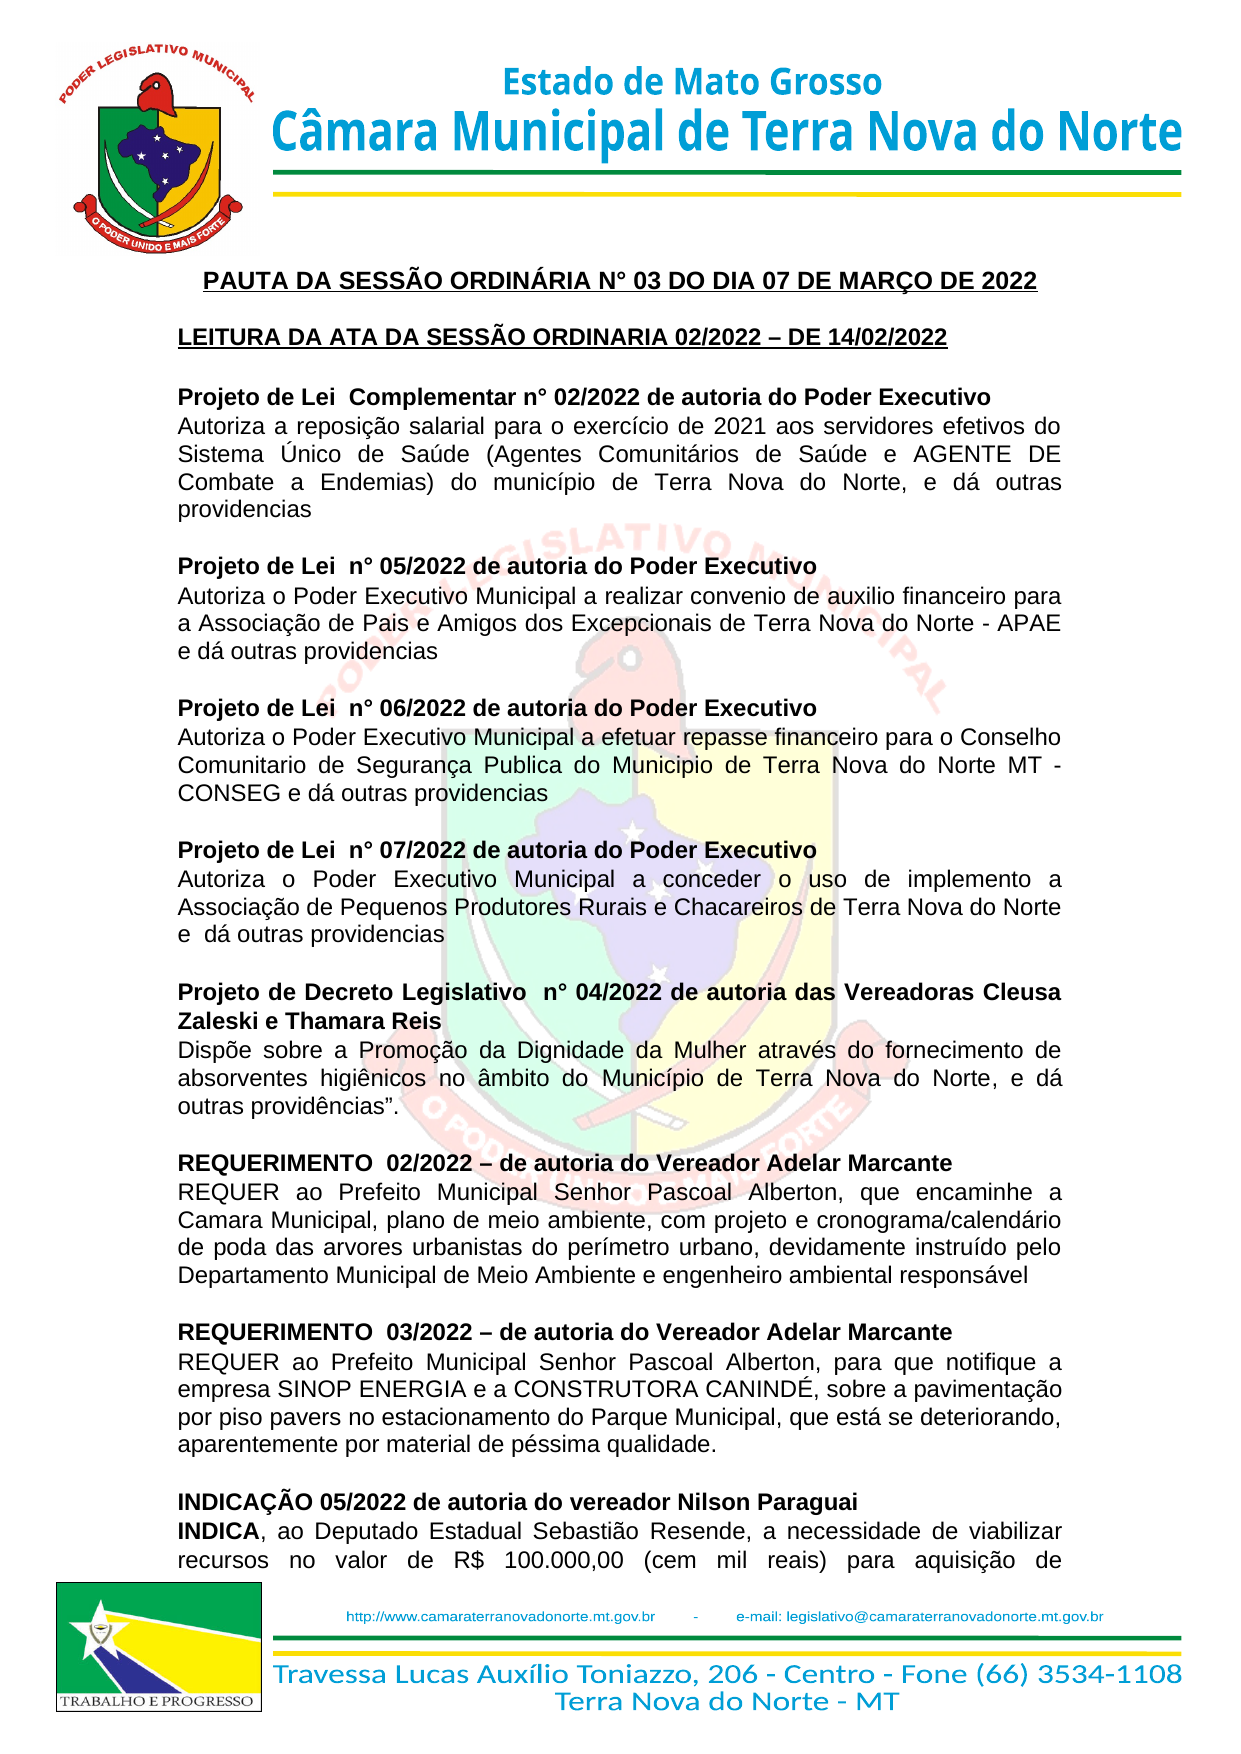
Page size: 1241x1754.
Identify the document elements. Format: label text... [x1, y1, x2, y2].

text INDICAÇÃO 05/2022 de autoria do vereador Nilson Paraguai [177, 1487, 1063, 1515]
picture [860, 1611, 868, 1623]
text Projeto de Decreto Legislativo n° 04/2022 de autoria das Vereadoras Cleusa Zaleski e Thamara Reis [966, 977, 1063, 1034]
text Projeto de Lei n° 05/2022 de autoria do Poder Executivo [177, 552, 303, 580]
text Projeto de Decreto Legislativo n° 04/2022 de autoria das Vereadoras Cleusa Zaleski e Thamara Reis [177, 977, 303, 1034]
text REQUERIMENTO 02/2022 – de autoria do Vereador Adelar Marcante [177, 1149, 303, 1176]
picture [57, 1583, 261, 1711]
text Projeto de Lei n° 07/2022 de autoria do Poder Executivo [177, 836, 303, 863]
text INDICA, ao Deputado Estadual Sebastião Resende, a necessidade de viabilizar recursos no valor de R$ 100.000,00 (cem mil reais) para aquisição de [177, 1517, 1063, 1574]
text Autoriza o Poder Executivo Municipal a efetuar repasse financeiro para o Conselho Comunitario de Segurança Publica do Municipio de Terra Nova do Norte MT - CONSEG e dá outras providencias [177, 723, 303, 806]
text REQUERIMENTO 02/2022 – de autoria do Vereador Adelar Marcante [966, 1149, 1063, 1176]
text Autoriza o Poder Executivo Municipal a realizar convenio de auxilio financeiro para a Associação de Pais e Amigos dos Excepcionais de Terra Nova do Norte - APAE e dá outras providencias [966, 582, 1063, 664]
text Autoriza a reposição salarial para o exercício de 2021 aos servidores efetivos do Sistema Único de Saúde (Agentes Comunitários de Saúde e AGENTE DE Combate a Endemias) do município de Terra Nova do Norte, e dá outras providencias [177, 412, 1063, 523]
text Autoriza o Poder Executivo Municipal a conceder o uso de implemento a Associação de Pequenos Produtores Rurais e Chacareiros de Terra Nova do Norte e dá outras providencias [177, 865, 303, 948]
text Autoriza o Poder Executivo Municipal a realizar convenio de auxilio financeiro para a Associação de Pais e Amigos dos Excepcionais de Terra Nova do Norte - APAE e dá outras providencias [177, 582, 303, 664]
text Dispõe sobre a Promoção da Dignidade da Mulher através do fornecimento de absorventes higiênicos no âmbito do Município de Terra Nova do Norte, e dá outras providências”. [177, 1036, 303, 1119]
text Projeto de Lei n° 07/2022 de autoria do Poder Executivo [966, 836, 1063, 863]
text Projeto de Lei Complementar n° 02/2022 de autoria do Poder Executivo [177, 383, 1063, 410]
text REQUER ao Prefeito Municipal Senhor Pascoal Alberton, para que notifique a empresa SINOP ENERGIA e a CONSTRUTORA CANINDÉ, sobre a pavimentação por piso pavers no estacionamento do Parque Municipal, que está se deteriorando, aparentemente por material de péssima qualidade. [177, 1347, 1063, 1458]
text LEITURA DA ATA DA SESSÃO ORDINARIA 02/2022 – DE 14/02/2022 [177, 323, 1063, 351]
text Autoriza o Poder Executivo Municipal a conceder o uso de implemento a Associação de Pequenos Produtores Rurais e Chacareiros de Terra Nova do Norte e dá outras providencias [966, 865, 1063, 948]
text Projeto de Lei n° 06/2022 de autoria do Poder Executivo [177, 694, 303, 721]
text Projeto de Lei n° 05/2022 de autoria do Poder Executivo [966, 552, 1063, 580]
text Autoriza o Poder Executivo Municipal a efetuar repasse financeiro para o Conselho Comunitario de Segurança Publica do Municipio de Terra Nova do Norte MT - CONSEG e dá outras providencias [966, 723, 1063, 806]
picture [55, 42, 260, 256]
text REQUER ao Prefeito Municipal Senhor Pascoal Alberton, que encaminhe a Camara Municipal, plano de meio ambiente, com projeto e cronograma/calendário de poda das arvores urbanistas do perímetro urbano, devidamente instruído pelo Departamento Municipal de Meio Ambiente e engenheiro ambiental responsável [177, 1178, 1063, 1288]
text Projeto de Lei n° 06/2022 de autoria do Poder Executivo [966, 694, 1063, 721]
subtitle PAUTA DA SESSÃO ORDINÁRIA N° 03 DO DIA 07 DE MARÇO DE 2022 [177, 266, 1063, 294]
text Dispõe sobre a Promoção da Dignidade da Mulher através do fornecimento de absorventes higiênicos no âmbito do Município de Terra Nova do Norte, e dá outras providências”. [966, 1036, 1063, 1119]
text REQUERIMENTO 03/2022 – de autoria do Vereador Adelar Marcante [177, 1318, 1063, 1346]
